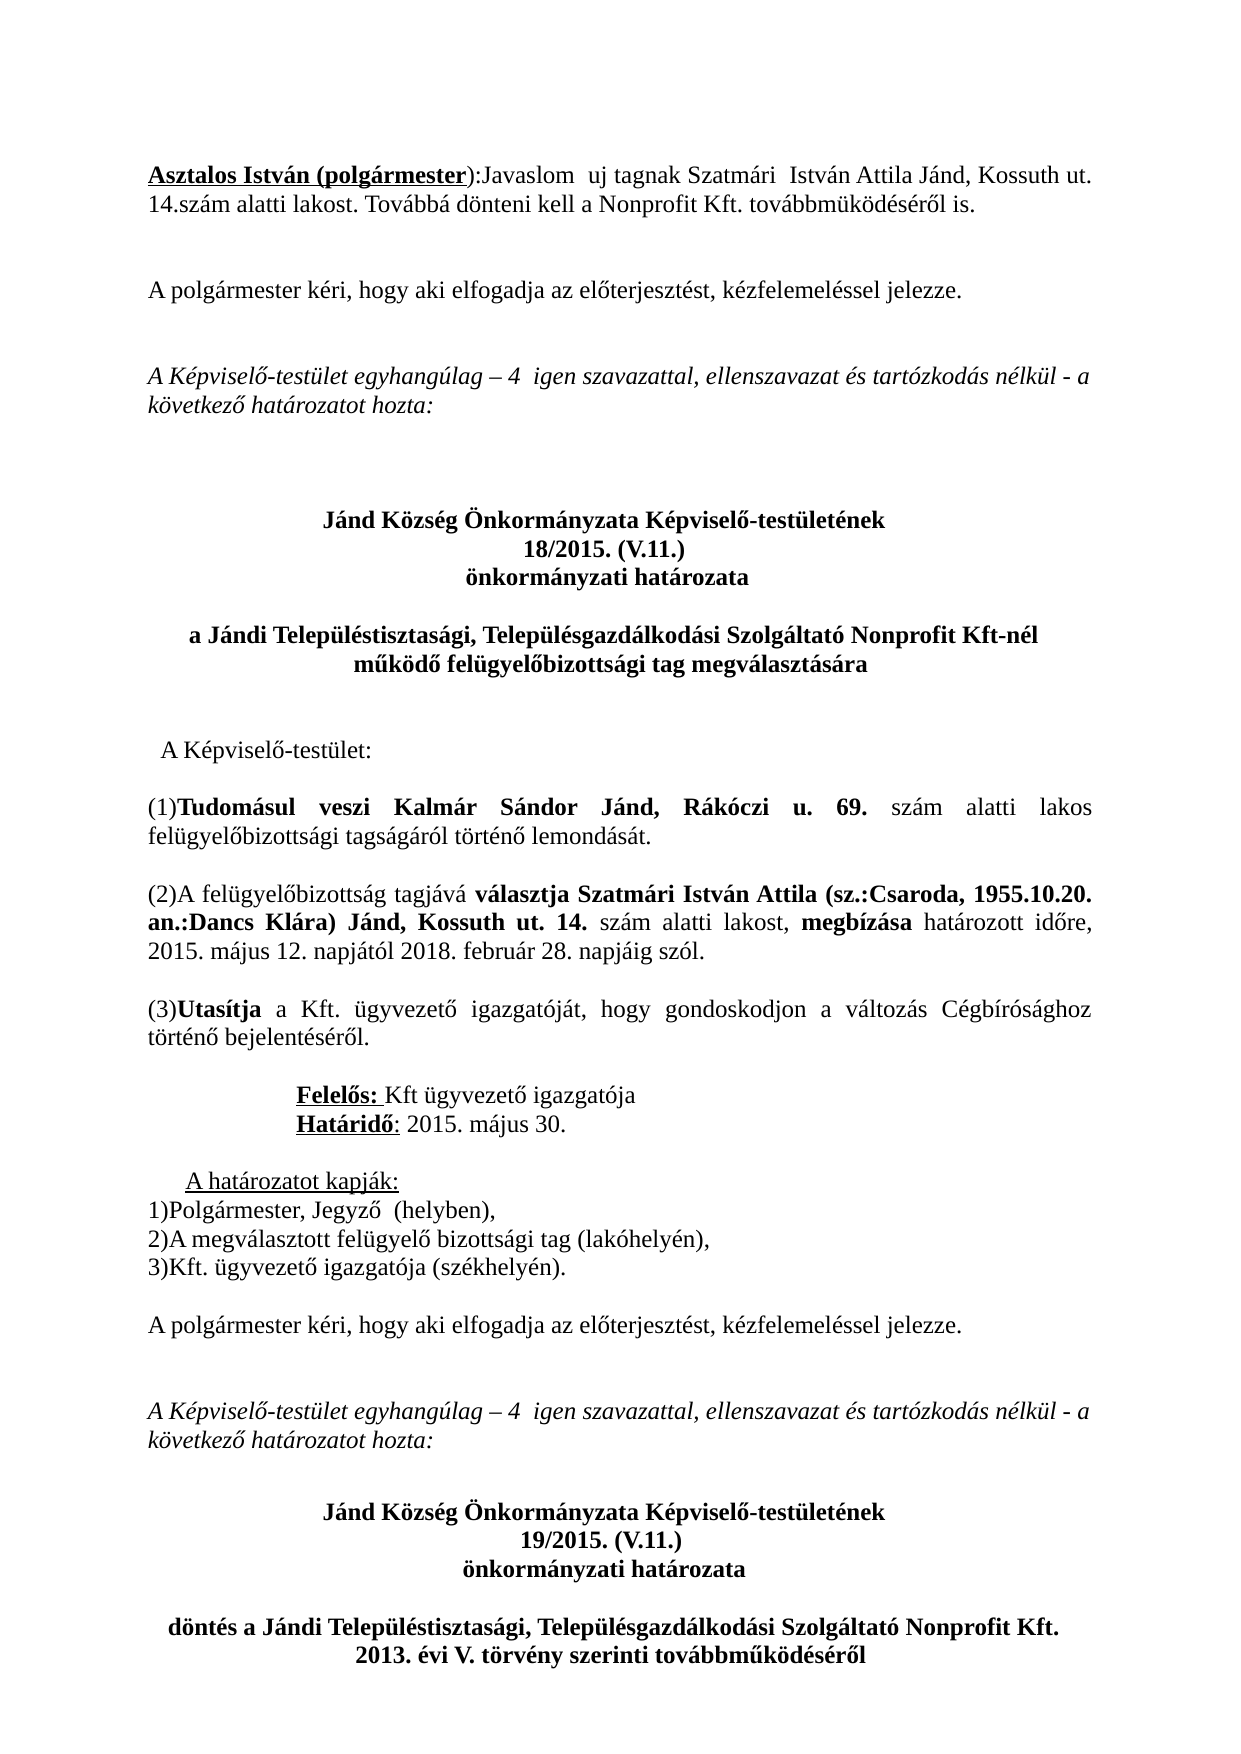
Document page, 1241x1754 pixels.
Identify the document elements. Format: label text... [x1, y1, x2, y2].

text Határidő: 2015. május 30. [185, 1109, 1093, 1137]
text Felelős: Kft ügyvezető igazgatója [185, 1080, 1093, 1109]
text A polgármester kéri, hogy aki elfogadja az előterjesztést, kézfelemeléssel jelezze. [148, 1310, 1093, 1339]
list Polgármester, Jegyző (helyben), [148, 1195, 1093, 1224]
text Asztalos István (polgármester):Javaslom uj tagnak Szatmári István Attila Jánd, Kossuth ut. 14.szám alatti lakost. Továbbá dönteni kell a Nonprofit Kft. továbbmüködéséről is. [148, 160, 1093, 217]
text A Képviselő-testület: [85, 735, 1123, 764]
text A polgármester kéri, hogy aki elfogadja az előterjesztést, kézfelemeléssel jelezze. [148, 275, 1093, 304]
text A határozatot kapják: [185, 1166, 1093, 1195]
text a Jándi Településtisztasági, Településgazdálkodási Szolgáltató Nonprofit Kft-nél működő felügyelőbizottsági tag megválasztására [148, 620, 1080, 677]
list A megválasztott felügyelő bizottsági tag (lakóhelyén), [148, 1224, 1093, 1252]
text Jánd Község Önkormányzata Képviselő-testületének [85, 505, 1123, 534]
text döntés a Jándi Településtisztasági, Településgazdálkodási Szolgáltató Nonprofit Kft. 2013. évi V. törvény szerinti továbbműködéséről [148, 1612, 1080, 1669]
text önkormányzati határozata [85, 1554, 1123, 1583]
list Tudomásul veszi Kalmár Sándor Jánd, Rákóczi u. 69. szám alatti lakos felügyelőbizottsági tagságáról történő lemondását. [148, 792, 1093, 850]
text 19/2015. (V.11.) [85, 1526, 1123, 1554]
text 18/2015. (V.11.) [85, 534, 1123, 562]
text A Képviselő-testület egyhangúlag – 4 igen szavazattal, ellenszavazat és tartózkodás nélkül - a következő határozatot hozta: [148, 1396, 1093, 1454]
list Kft. ügyvezető igazgatója (székhelyén). [148, 1252, 1093, 1281]
text Jánd Község Önkormányzata Képviselő-testületének [85, 1497, 1123, 1526]
text önkormányzati határozata [85, 562, 1123, 591]
list Utasítja a Kft. ügyvezető igazgatóját, hogy gondoskodjon a változás Cégbírósághoz történő bejelentéséről. [148, 994, 1093, 1051]
text A Képviselő-testület egyhangúlag – 4 igen szavazattal, ellenszavazat és tartózkodás nélkül - a következő határozatot hozta: [148, 361, 1093, 419]
list A felügyelőbizottság tagjává választja Szatmári István Attila (sz.:Csaroda, 1955.10.20. an.:Dancs Klára) Jánd, Kossuth ut. 14. szám alatti lakost, megbízása határozott időre, 2015. május 12. napjától 2018. február 28. napjáig szól. [148, 879, 1093, 965]
